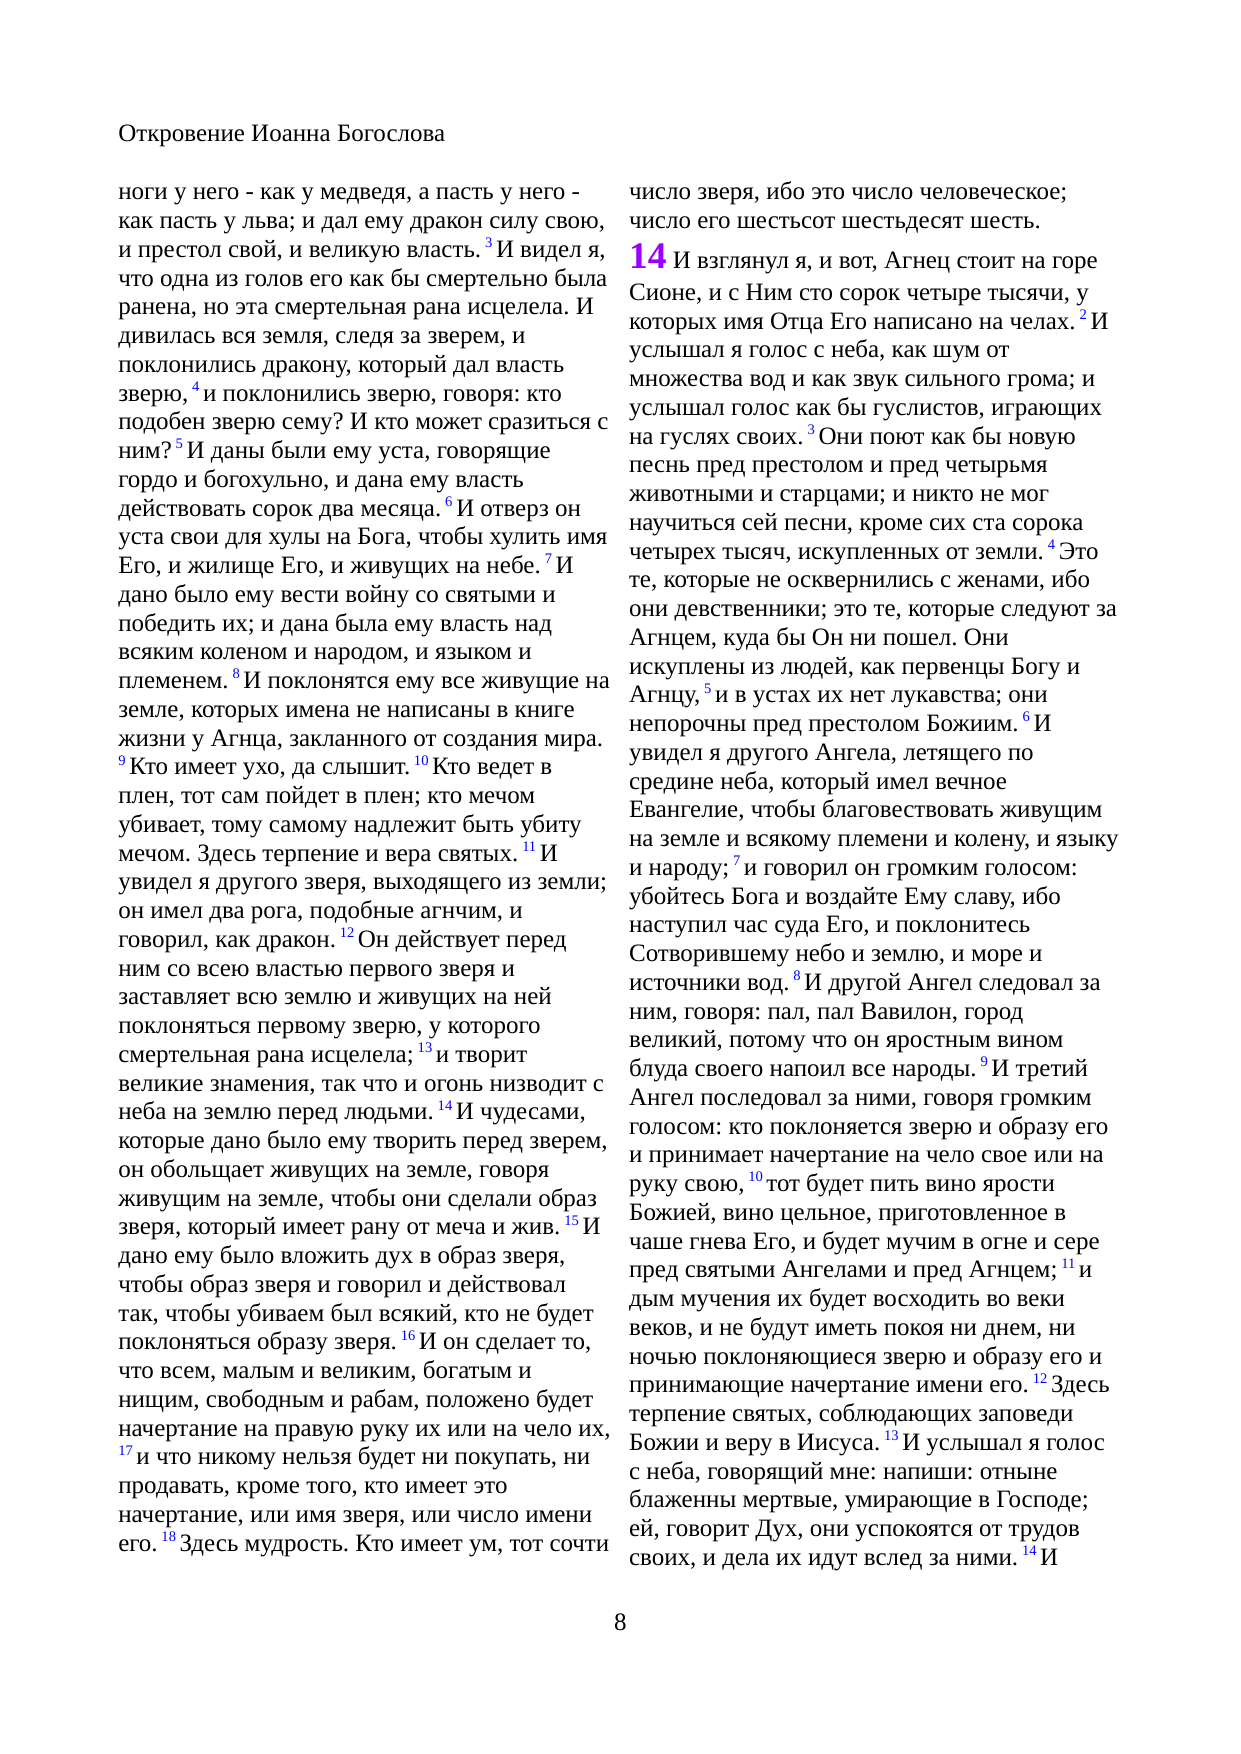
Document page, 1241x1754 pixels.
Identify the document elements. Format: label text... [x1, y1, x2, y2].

text число зверя, ибо это число человеческое; число его шестьсот шестьдесят шесть. [629, 176, 1122, 234]
text 14 И взглянул я, и вот, Агнец стоит на горе Сионе, и с Ним сто сорок четыре тысячи, у которых имя Отца Его написано на челах. 2 И услышал я голос с неба, как шум от множества вод и как звук сильного грома; и услышал голос как бы гуслистов, играющих на гуслях своих. 3 Они поют как бы новую песнь пред престолом и пред четырьмя животными и старцами; и никто не мог научиться сей песни, кроме сих ста сорока четырех тысяч, искупленных от земли. 4 Это те, которые не осквернились с женами, ибо они девственники; это те, которые следуют за Агнцем, куда бы Он ни пошел. Они искуплены из людей, как первенцы Богу и Агнцу, 5 и в устах их нет лукавства; они непорочны пред престолом Божиим. 6 И увидел я другого Ангела, летящего по средине неба, который имел вечное Евангелие, чтобы благовествовать живущим на земле и всякому племени и колену, и языку и народу; 7 и говорил он громким голосом: убойтесь Бога и воздайте Ему славу, ибо наступил час суда Его, и поклонитесь Сотворившему небо и землю, и море и источники вод. 8 И другой Ангел следовал за ним, говоря: пал, пал Вавилон, город великий, потому что он яростным вином блуда своего напоил все народы. 9 И третий Ангел последовал за ними, говоря громким голосом: кто поклоняется зверю и образу его и принимает начертание на чело свое или на руку свою, 10 тот будет пить вино ярости Божией, вино цельное, приготовленное в чаше гнева Его, и будет мучим в огне и сере пред святыми Ангелами и пред Агнцем; 11 и дым мучения их будет восходить во веки веков, и не будут иметь покоя ни днем, ни ночью поклоняющиеся зверю и образу его и принимающие начертание имени его. 12 Здесь терпение святых, соблюдающих заповеди Божии и веру в Иисуса. 13 И услышал я голос с неба, говорящий мне: напиши: отныне блаженны мертвые, умирающие в Господе; ей, говорит Дух, они успокоятся от трудов своих, и дела их идут вслед за ними. 14 И [629, 234, 1122, 1571]
text ноги у него - как у медведя, а пасть у него - как пасть у льва; и дал ему дракон силу свою, и престол свой, и великую власть. 3 И видел я, что одна из голов его как бы смертельно была ранена, но эта смертельная рана исцелела. И дивилась вся земля, следя за зверем, и поклонились дракону, который дал власть зверю, 4 и поклонились зверю, говоря: кто подобен зверю сему? И кто может сразиться с ним? 5 И даны были ему уста, говорящие гордо и богохульно, и дана ему власть действовать сорок два месяца. 6 И отверз он уста свои для хулы на Бога, чтобы хулить имя Его, и жилище Его, и живущих на небе. 7 И дано было ему вести войну со святыми и победить их; и дана была ему власть над всяким коленом и народом, и языком и племенем. 8 И поклонятся ему все живущие на земле, которых имена не написаны в книге жизни у Агнца, закланного от создания мира. 9 Кто имеет ухо, да слышит. 10 Кто ведет в плен, тот сам пойдет в плен; кто мечом убивает, тому самому надлежит быть убиту мечом. Здесь терпение и вера святых. 11 И увидел я другого зверя, выходящего из земли; он имел два рога, подобные агнчим, и говорил, как дракон. 12 Он действует перед ним со всею властью первого зверя и заставляет всю землю и живущих на ней поклоняться первому зверю, у которого смертельная рана исцелела; 13 и творит великие знамения, так что и огонь низводит с неба на землю перед людьми. 14 И чудесами, которые дано было ему творить перед зверем, он обольщает живущих на земле, говоря живущим на земле, чтобы они сделали образ зверя, который имеет рану от меча и жив. 15 И дано ему было вложить дух в образ зверя, чтобы образ зверя и говорил и действовал так, чтобы убиваем был всякий, кто не будет поклоняться образу зверя. 16 И он сделает то, что всем, малым и великим, богатым и нищим, свободным и рабам, положено будет начертание на правую руку их или на чело их, 17 и что никому нельзя будет ни покупать, ни продавать, кроме того, кто имеет это начертание, или имя зверя, или число имени его. 18 Здесь мудрость. Кто имеет ум, тот сочти [118, 176, 611, 1556]
